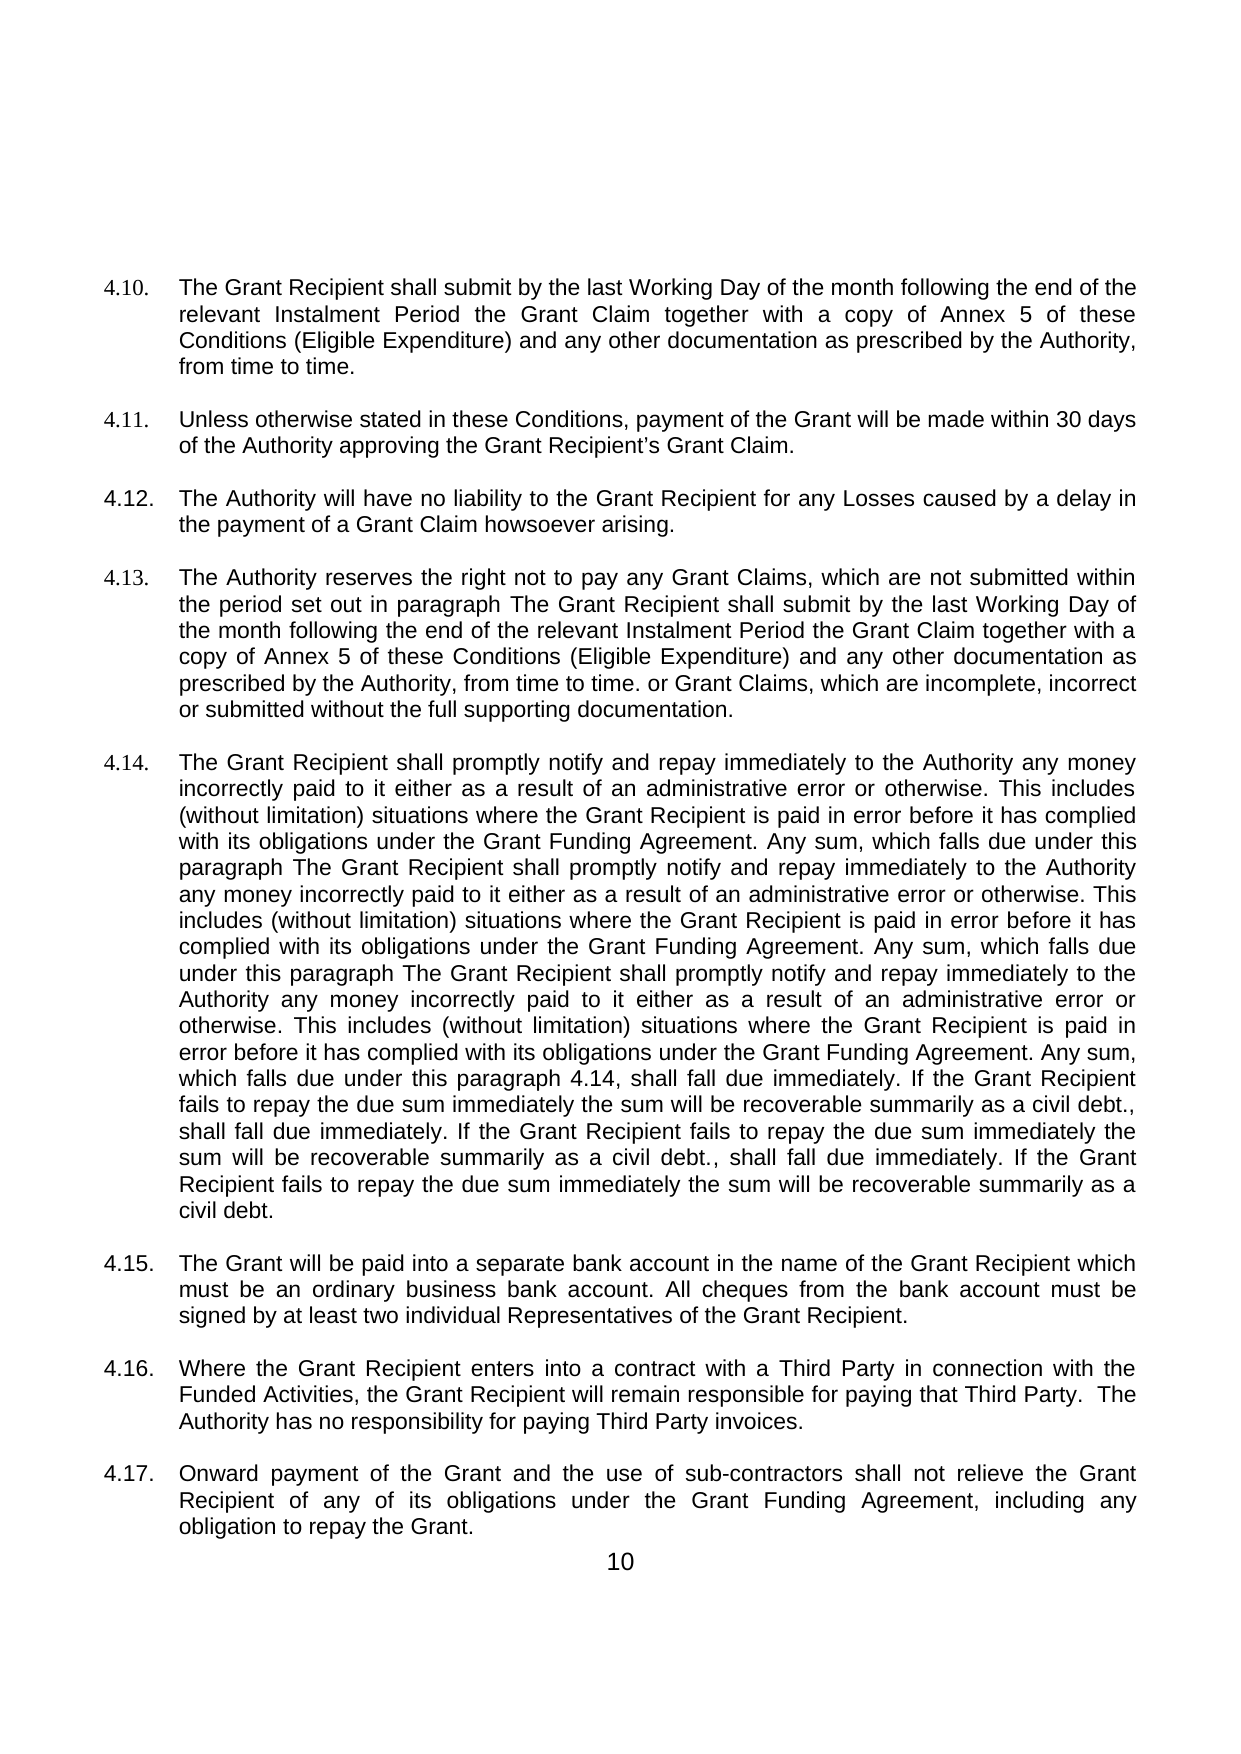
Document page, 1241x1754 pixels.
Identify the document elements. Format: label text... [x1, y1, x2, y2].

list Where the Grant Recipient enters into a contract with a Third Party in connection with the Funded Activities, the Grant Recipient will remain responsible for paying that Third Party. The Authority has no responsibility for paying Third Party invoices. [103, 1355, 1137, 1434]
list Onward payment of the Grant and the use of sub-contractors shall not relieve the Grant Recipient of any of its obligations under the Grant Funding Agreement, including any obligation to repay the Grant. [103, 1460, 1137, 1539]
list The Grant Recipient shall promptly notify and repay immediately to the Authority any money incorrectly paid to it either as a result of an administrative error or otherwise. This includes (without limitation) situations where the Grant Recipient is paid in error before it has complied with its obligations under the Grant Funding Agreement. Any sum, which falls due under this paragraph 4.14, shall fall due immediately. If the Grant Recipient fails to repay the due sum immediately the sum will be recoverable summarily as a civil debt. [103, 749, 1137, 1223]
list The Authority will have no liability to the Grant Recipient for any Losses caused by a delay in the payment of a Grant Claim howsoever arising. [103, 485, 1137, 538]
list The Authority reserves the right not to pay any Grant Claims, which are not submitted within the period set out in paragraph 4.10 or Grant Claims, which are incomplete, incorrect or submitted without the full supporting documentation. [103, 564, 1137, 722]
list Unless otherwise stated in these Conditions, payment of the Grant will be made within 30 days of the Authority approving the Grant Recipient’s Grant Claim. [103, 406, 1137, 459]
list The Grant will be paid into a separate bank account in the name of the Grant Recipient which must be an ordinary business bank account. All cheques from the bank account must be signed by at least two individual Representatives of the Grant Recipient. [103, 1249, 1137, 1329]
list The Grant Recipient shall submit by the last Working Day of the month following the end of the relevant Instalment Period the Grant Claim together with a copy of Annex 5 of these Conditions (Eligible Expenditure) and any other documentation as prescribed by the Authority, from time to time. [103, 274, 1137, 379]
